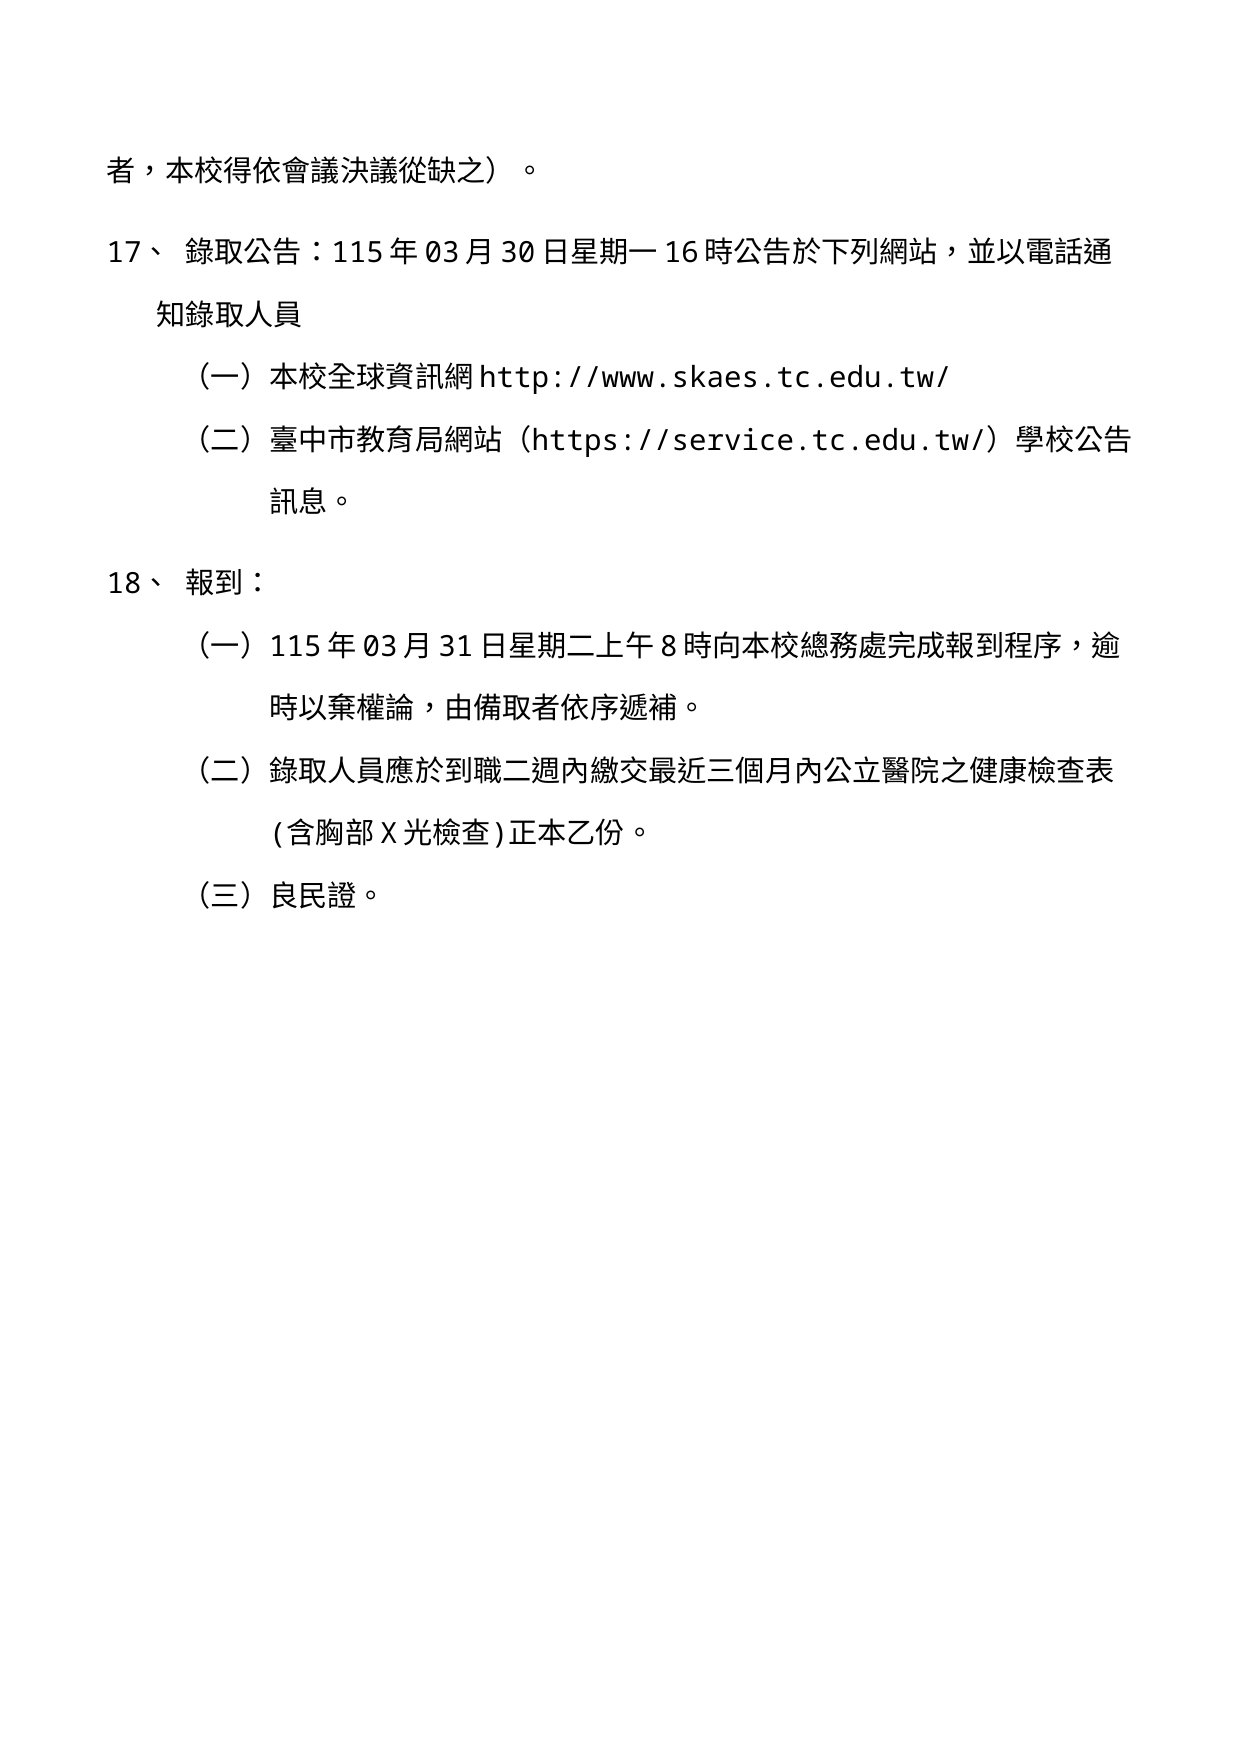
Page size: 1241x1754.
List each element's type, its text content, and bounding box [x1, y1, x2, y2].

list 報到： [106, 539, 1134, 602]
text （二）臺中市教育局網站（https://service.tc.edu.tw/）學校公告訊息。 [181, 396, 1134, 521]
text （一）115年03月31日星期二上午8時向本校總務處完成報到程序，逾時以棄權論，由備取者依序遞補。 [181, 602, 1134, 727]
text （三）良民證。 [181, 852, 1134, 914]
text （一）本校全球資訊網http://www.skaes.tc.edu.tw/ [181, 333, 1134, 396]
text 者，本校得依會議決議從缺之）。 [106, 127, 1134, 189]
text （二）錄取人員應於到職二週內繳交最近三個月內公立醫院之健康檢查表(含胸部X光檢查)正本乙份。 [181, 727, 1134, 852]
list 錄取公告：115年03月30日星期一16時公告於下列網站，並以電話通知錄取人員 [106, 208, 1134, 333]
